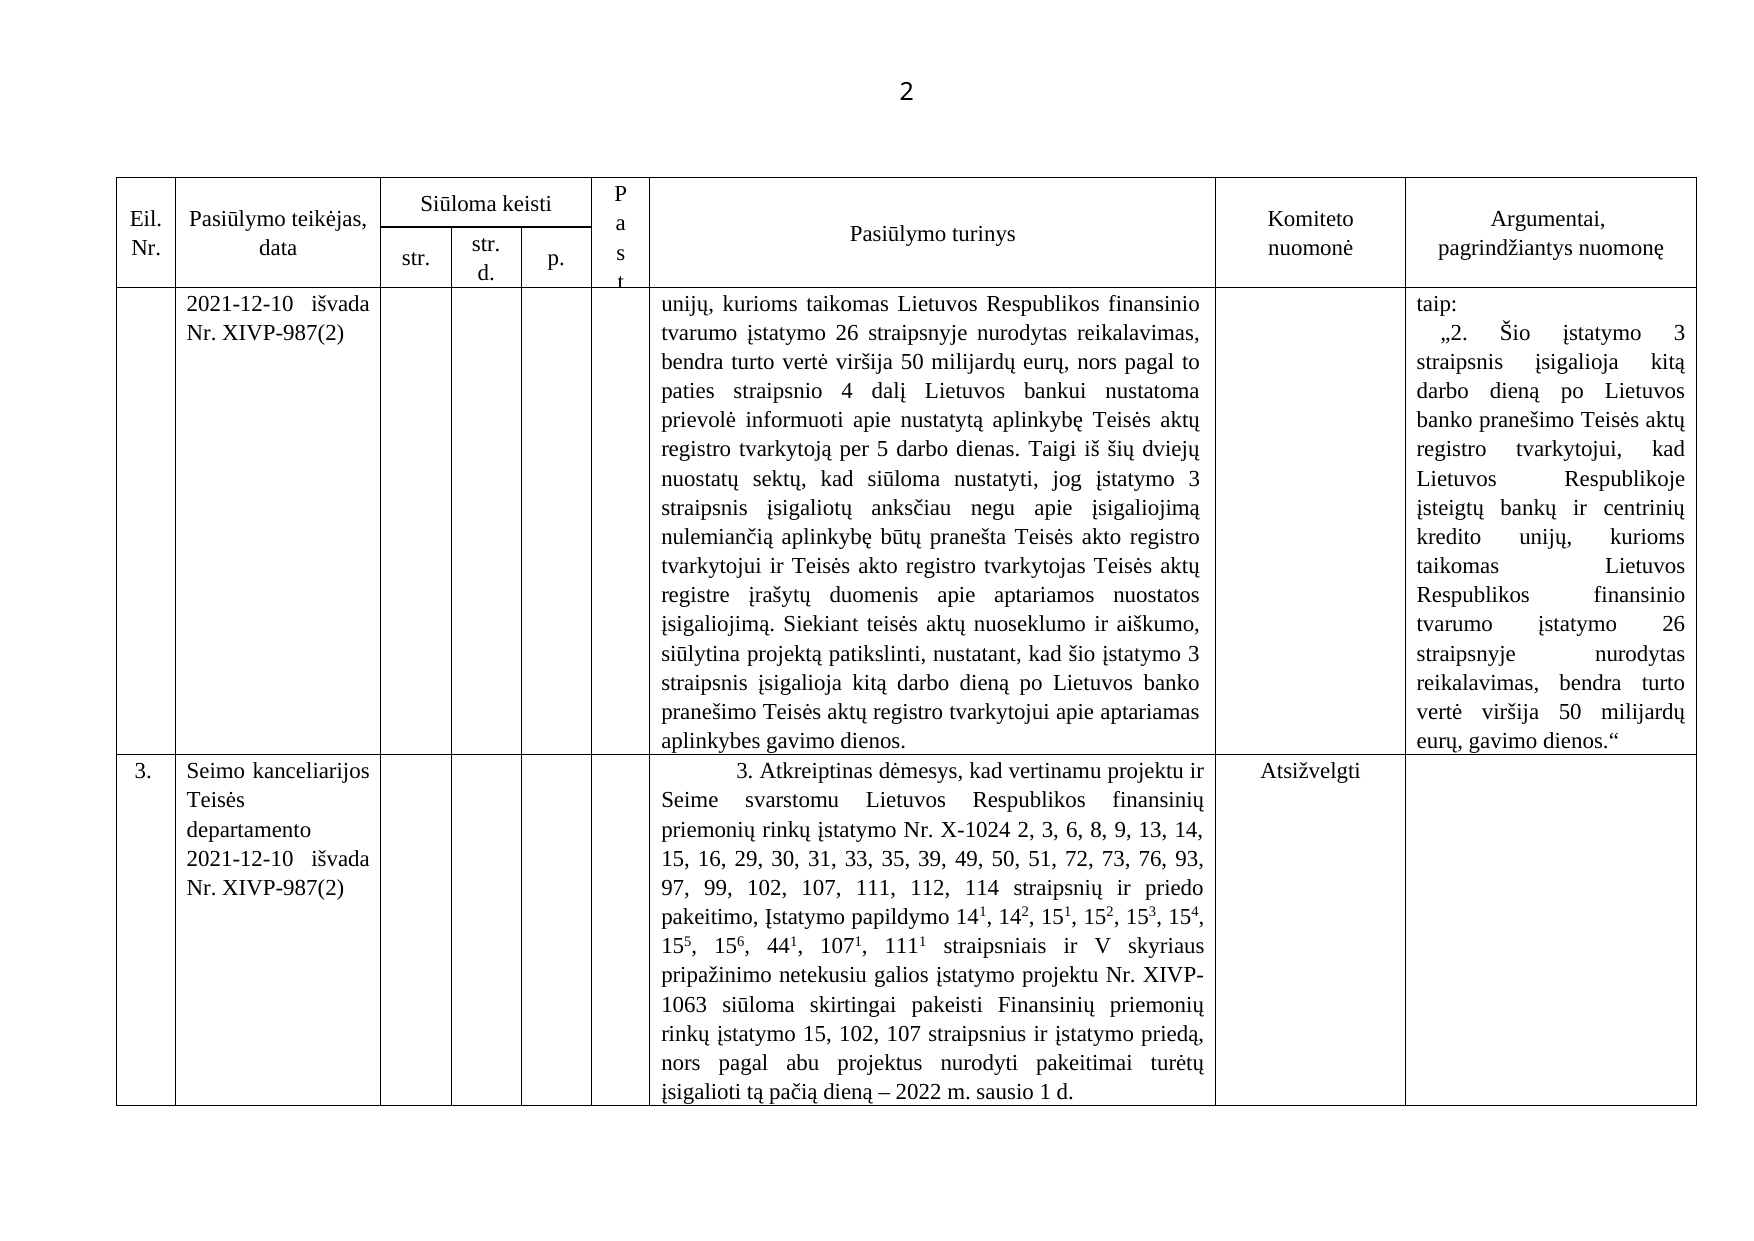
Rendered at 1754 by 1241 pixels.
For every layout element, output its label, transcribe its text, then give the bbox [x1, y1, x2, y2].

table_cell [592, 755, 649, 1105]
table_cell [592, 288, 649, 754]
table_cell [117, 288, 175, 754]
table_cell [1406, 755, 1696, 1105]
table_header Komiteto nuomonė [1216, 178, 1405, 287]
table_cell [452, 288, 521, 754]
table_cell unijų, kurioms taikomas Lietuvos Respublikos finansinio tvarumo įstatymo 26 straipsnyje nurodytas reikalavimas, bendra turto vertė viršija 50 milijardų eurų, nors pagal to paties straipsnio 4 dalį Lietuvos bankui nustatoma prievolė informuoti apie nustatytą aplinkybę Teisės aktų registro tvarkytoją per 5 darbo dienas. Taigi iš šių dviejų nuostatų sektų, kad siūloma nustatyti, jog įstatymo 3 straipsnis įsigaliotų anksčiau negu apie įsigaliojimą nulemiančią aplinkybę būtų pranešta Teisės akto registro tvarkytojui ir Teisės akto registro tvarkytojas Teisės aktų registre įrašytų duomenis apie aptariamos nuostatos įsigaliojimą. Siekiant teisės aktų nuoseklumo ir aiškumo, siūlytina projektą patikslinti, nustatant, kad šio įstatymo 3 straipsnis įsigalioja kitą darbo dieną po Lietuvos banko pranešimo Teisės aktų registro tvarkytojui apie aptariamas aplinkybes gavimo dienos. [650, 288, 1215, 754]
table_cell [381, 755, 451, 1105]
table_header Siūloma keisti [381, 178, 591, 226]
table_header Eil. Nr. [117, 178, 175, 287]
table_header Pasiūlymo turinys [650, 178, 1215, 287]
table_header Pasiūlymo teikėjas, data [176, 178, 380, 287]
table_cell [381, 288, 451, 754]
table_header Argumentai, pagrindžiantys nuomonę [1406, 178, 1696, 287]
table_cell [522, 288, 591, 754]
table_cell 3. Atkreiptinas dėmesys, kad vertinamu projektu ir Seime svarstomu Lietuvos Respublikos finansinių priemonių rinkų įstatymo Nr. X-1024 2, 3, 6, 8, 9, 13, 14, 15, 16, 29, 30, 31, 33, 35, 39, 49, 50, 51, 72, 73, 76, 93, 97, 99, 102, 107, 111, 112, 114 straipsnių ir priedo pakeitimo, Įstatymo papildymo 141, 142, 151, 152, 153, 154, 155, 156, 441, 1071, 1111 straipsniais ir V skyriaus pripažinimo netekusiu galios įstatymo projektu Nr. XIVP-1063 siūloma skirtingai pakeisti Finansinių priemonių rinkų įstatymo 15, 102, 107 straipsnius ir įstatymo priedą, nors pagal abu projektus nurodyti pakeitimai turėtų įsigalioti tą pačią dieną – 2022 m. sausio 1 d. [650, 755, 1215, 1105]
table_cell taip: „2. Šio įstatymo 3 straipsnis įsigalioja kitą darbo dieną po Lietuvos banko pranešimo Teisės aktų registro tvarkytojui, kad Lietuvos Respublikoje įsteigtų bankų ir centrinių kredito unijų, kurioms taikomas Lietuvos Respublikos finansinio tvarumo įstatymo 26 straipsnyje nurodytas reikalavimas, bendra turto vertė viršija 50 milijardų eurų, gavimo dienos.“ [1406, 288, 1696, 754]
table_cell str. d. [452, 228, 521, 287]
table_cell [452, 755, 521, 1105]
table_cell 2021-12-10 išvada Nr. XIVP-987(2) [176, 288, 380, 754]
table_cell Atsižvelgti [1216, 755, 1405, 1105]
table_cell [522, 755, 591, 1105]
table_cell 3. [117, 755, 175, 1105]
table_cell Seimo kanceliarijos Teisės departamento 2021-12-10 išvada Nr. XIVP-987(2) [176, 755, 380, 1105]
table_cell p. [522, 228, 591, 287]
table_cell str. [381, 228, 451, 287]
table_header Pastabos [592, 178, 649, 287]
table_cell [1216, 288, 1405, 754]
